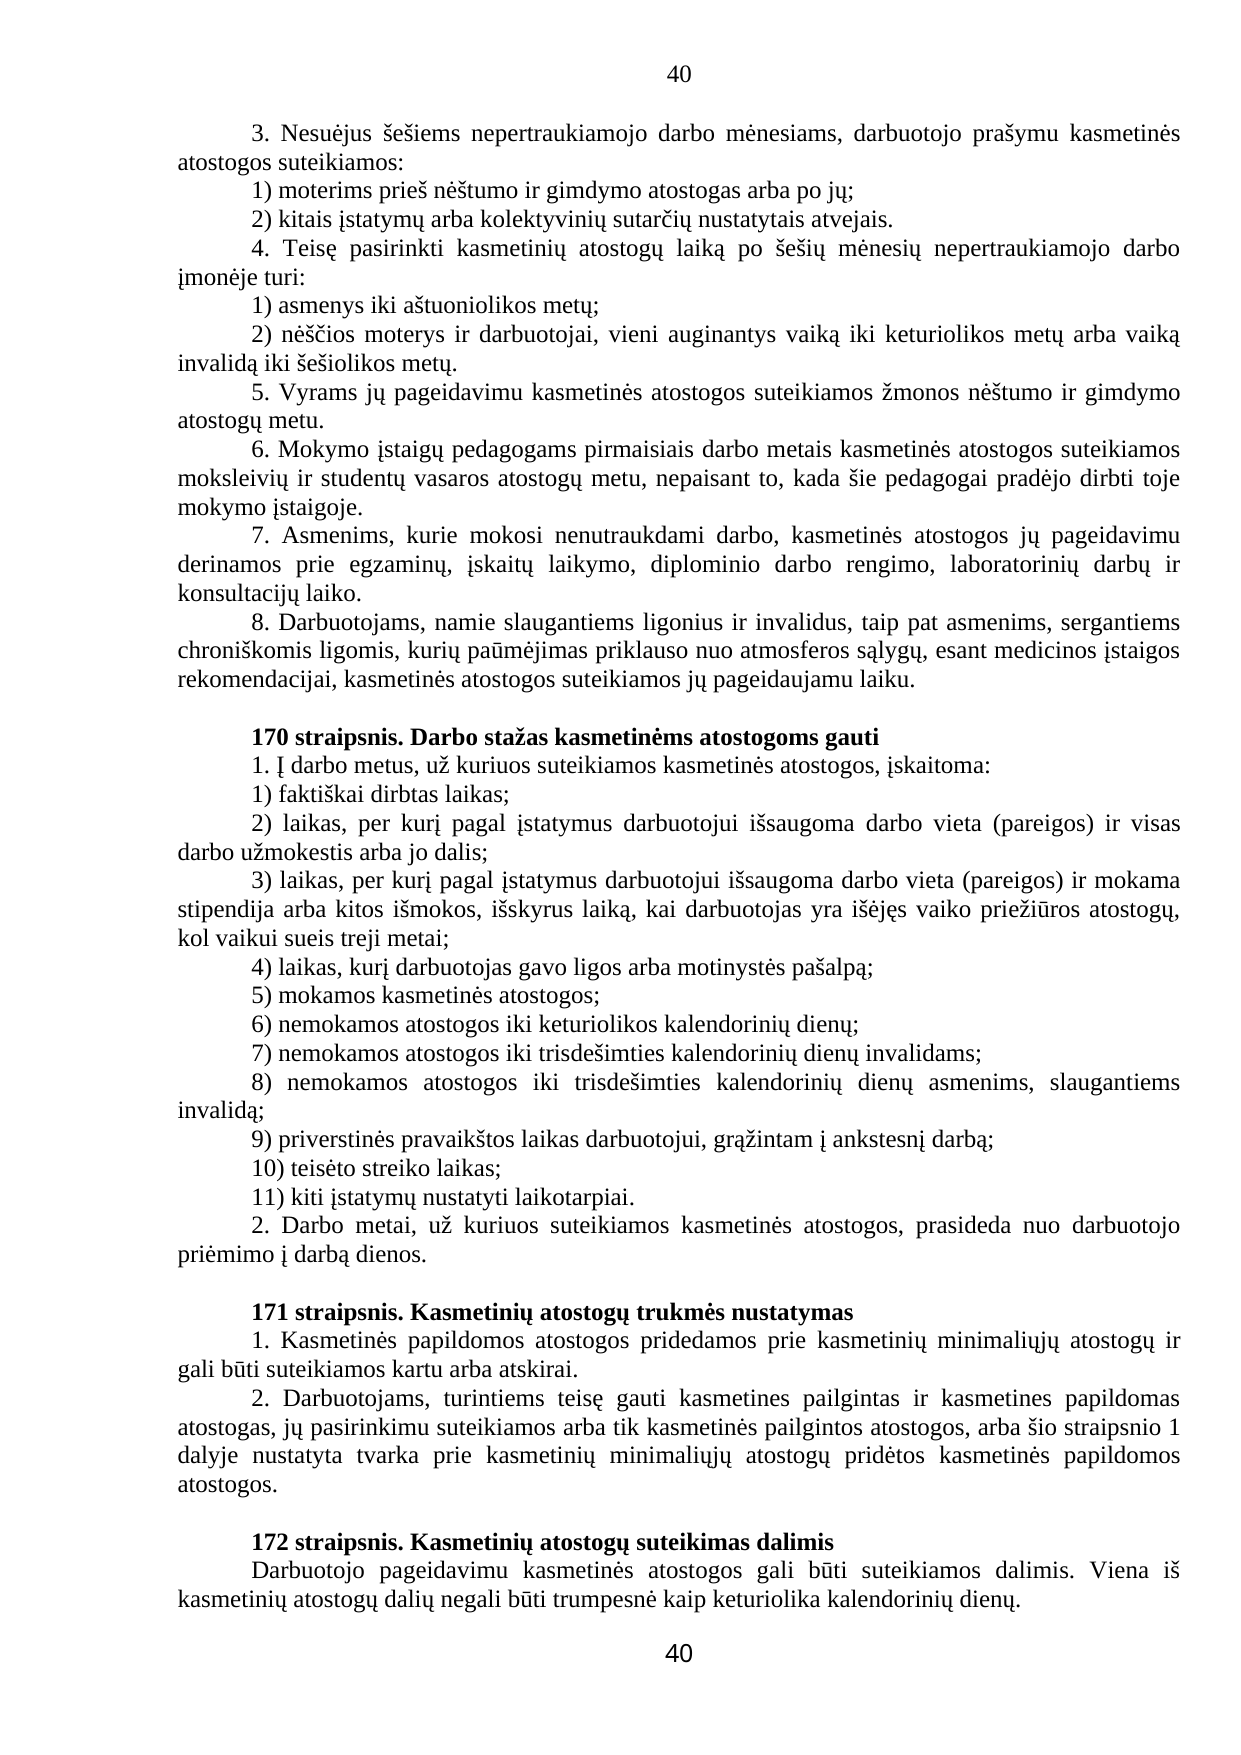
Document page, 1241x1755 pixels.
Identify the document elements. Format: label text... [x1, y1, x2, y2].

text 1) moterims prieš nėštumo ir gimdymo atostogas arba po jų; [177, 176, 1181, 204]
text 5) mokamos kasmetinės atostogos; [177, 981, 1181, 1009]
text 4) laikas, kurį darbuotojas gavo ligos arba motinystės pašalpą; [177, 952, 1181, 981]
text 1) asmenys iki aštuoniolikos metų; [177, 291, 1181, 319]
text 5. Vyrams jų pageidavimu kasmetinės atostogos suteikiamos žmonos nėštumo ir gimdymo atostogų metu. [177, 377, 1181, 434]
text 2) nėščios moterys ir darbuotojai, vieni auginantys vaiką iki keturiolikos metų arba vaiką invalidą iki šešiolikos metų. [177, 319, 1181, 377]
text 6. Mokymo įstaigų pedagogams pirmaisiais darbo metais kasmetinės atostogos suteikiamos moksleivių ir studentų vasaros atostogų metu, nepaisant to, kada šie pedagogai pradėjo dirbti toje mokymo įstaigoje. [177, 434, 1181, 521]
text Darbuotojo pageidavimu kasmetinės atostogos gali būti suteikiamos dalimis. Viena iš kasmetinių atostogų dalių negali būti trumpesnė kaip keturiolika kalendorinių dienų. [177, 1556, 1181, 1613]
text 1. Į darbo metus, už kuriuos suteikiamos kasmetinės atostogos, įskaitoma: [177, 751, 1181, 779]
text 10) teisėto streiko laikas; [177, 1153, 1181, 1182]
text 8) nemokamos atostogos iki trisdešimties kalendorinių dienų asmenims, slaugantiems invalidą; [177, 1067, 1181, 1124]
text 2. Darbo metai, už kuriuos suteikiamos kasmetinės atostogos, prasideda nuo darbuotojo priėmimo į darbą dienos. [177, 1211, 1181, 1268]
text 172 straipsnis. Kasmetinių atostogų suteikimas dalimis [177, 1527, 1181, 1556]
text 4. Teisę pasirinkti kasmetinių atostogų laiką po šešių mėnesių nepertraukiamojo darbo įmonėje turi: [177, 233, 1181, 291]
text 9) priverstinės pravaikštos laikas darbuotojui, grąžintam į ankstesnį darbą; [177, 1124, 1181, 1153]
text 3) laikas, per kurį pagal įstatymus darbuotojui išsaugoma darbo vieta (pareigos) ir mokama stipendija arba kitos išmokos, išskyrus laiką, kai darbuotojas yra išėjęs vaiko priežiūros atostogų, kol vaikui sueis treji metai; [177, 866, 1181, 952]
text 2) kitais įstatymų arba kolektyvinių sutarčių nustatytais atvejais. [177, 204, 1181, 233]
text 1) faktiškai dirbtas laikas; [177, 779, 1181, 808]
text 170 straipsnis. Darbo stažas kasmetinėms atostogoms gauti [177, 722, 1181, 751]
text 171 straipsnis. Kasmetinių atostogų trukmės nustatymas [177, 1297, 1181, 1326]
text 6) nemokamos atostogos iki keturiolikos kalendorinių dienų; [177, 1009, 1181, 1038]
text 1. Kasmetinės papildomos atostogos pridedamos prie kasmetinių minimaliųjų atostogų ir gali būti suteikiamos kartu arba atskirai. [177, 1326, 1181, 1383]
text 7) nemokamos atostogos iki trisdešimties kalendorinių dienų invalidams; [177, 1038, 1181, 1067]
text 3. Nesuėjus šešiems nepertraukiamojo darbo mėnesiams, darbuotojo prašymu kasmetinės atostogos suteikiamos: [177, 118, 1181, 176]
text 8. Darbuotojams, namie slaugantiems ligonius ir invalidus, taip pat asmenims, sergantiems chroniškomis ligomis, kurių paūmėjimas priklauso nuo atmosferos sąlygų, esant medicinos įstaigos rekomendacijai, kasmetinės atostogos suteikiamos jų pageidaujamu laiku. [177, 607, 1181, 693]
text 7. Asmenims, kurie mokosi nenutraukdami darbo, kasmetinės atostogos jų pageidavimu derinamos prie egzaminų, įskaitų laikymo, diplominio darbo rengimo, laboratorinių darbų ir konsultacijų laiko. [177, 521, 1181, 607]
text 2. Darbuotojams, turintiems teisę gauti kasmetines pailgintas ir kasmetines papildomas atostogas, jų pasirinkimu suteikiamos arba tik kasmetinės pailgintos atostogos, arba šio straipsnio 1 dalyje nustatyta tvarka prie kasmetinių minimaliųjų atostogų pridėtos kasmetinės papildomos atostogos. [177, 1383, 1181, 1498]
text 2) laikas, per kurį pagal įstatymus darbuotojui išsaugoma darbo vieta (pareigos) ir visas darbo užmokestis arba jo dalis; [177, 808, 1181, 866]
text 11) kiti įstatymų nustatyti laikotarpiai. [177, 1182, 1181, 1211]
